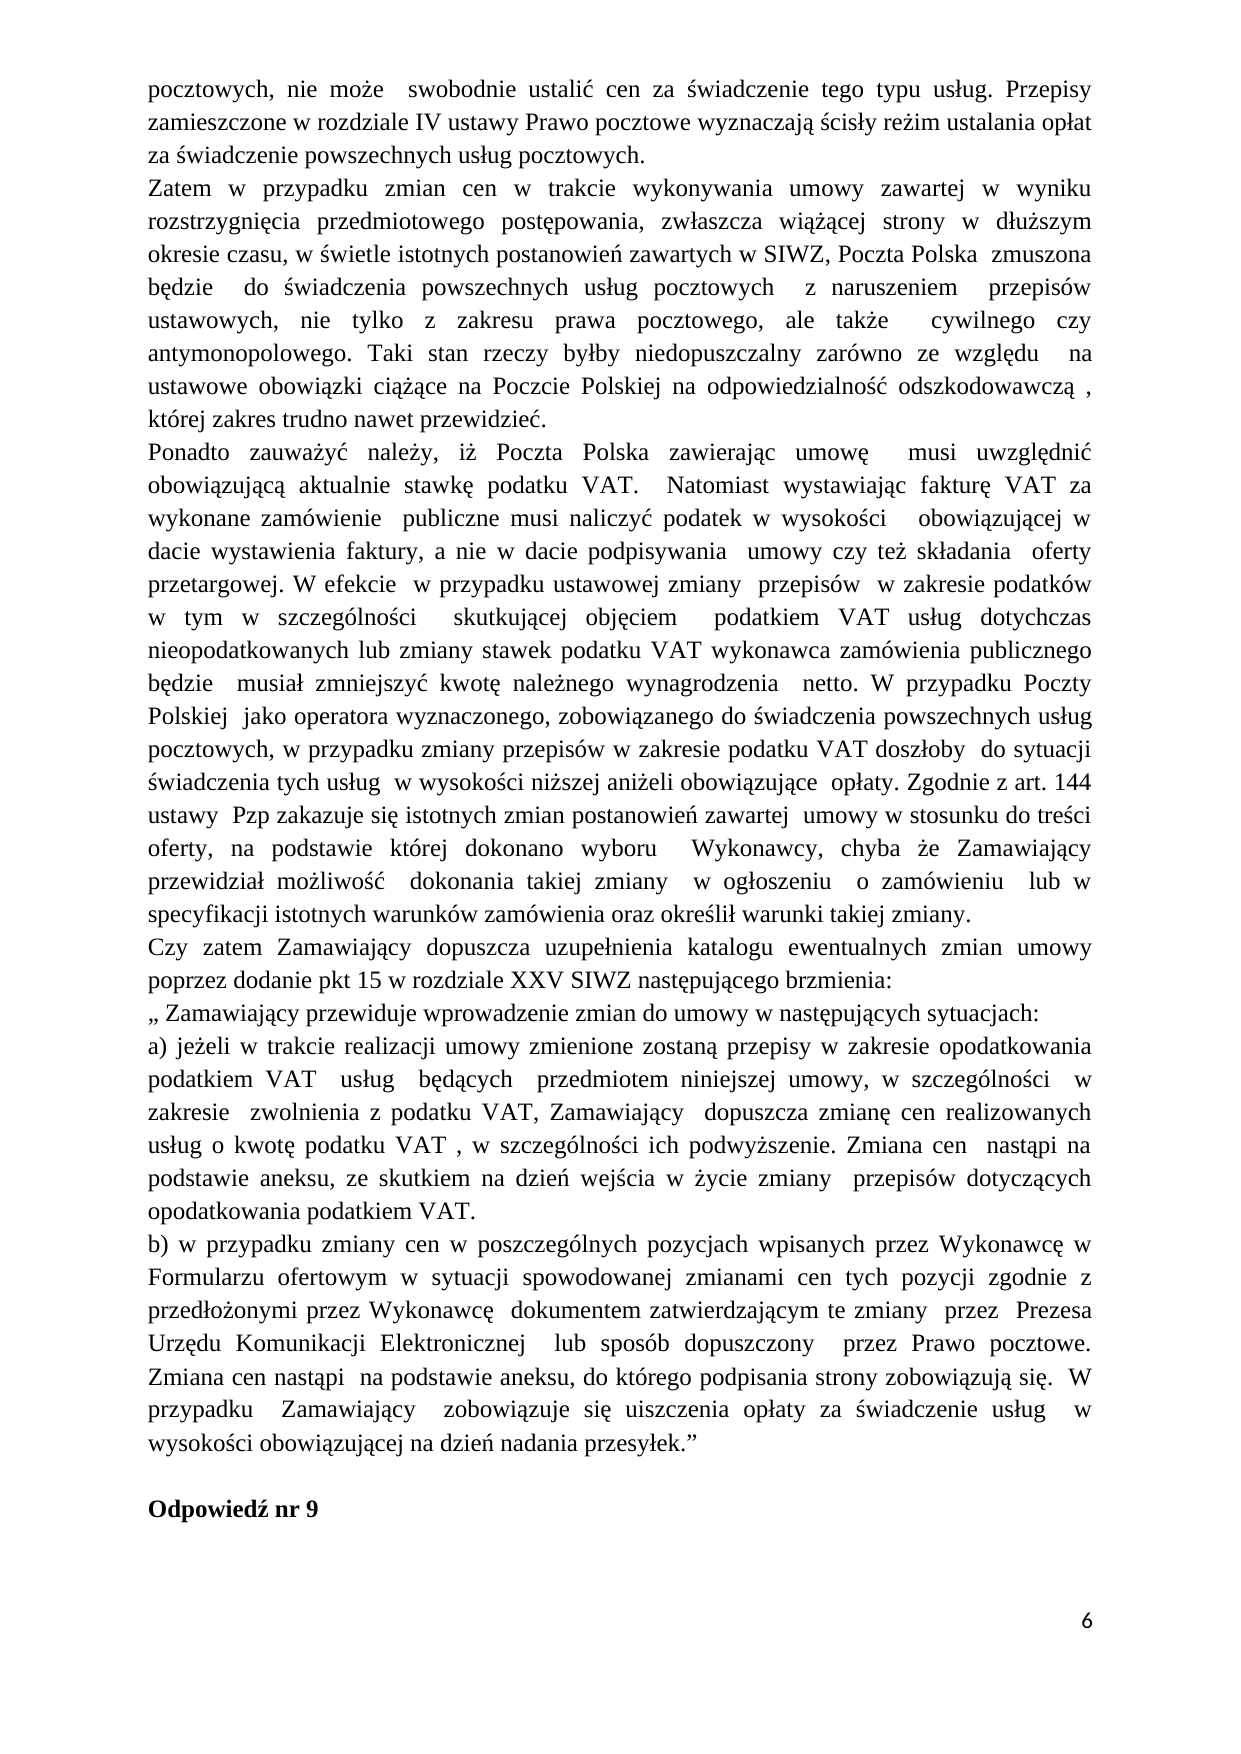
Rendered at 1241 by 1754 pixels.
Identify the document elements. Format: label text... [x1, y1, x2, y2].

text „ Zamawiający przewiduje wprowadzenie zmian do umowy w następujących sytuacjach: [148, 998, 1093, 1027]
text Czy zatem Zamawiający dopuszcza uzupełnienia katalogu ewentualnych zmian umowy poprzez dodanie pkt 15 w rozdziale XXV SIWZ następującego brzmienia: [148, 932, 1093, 994]
text pocztowych, nie może swobodnie ustalić cen za świadczenie tego typu usług. Przepisy zamieszczone w rozdziale IV ustawy Prawo pocztowe wyznaczają ścisły reżim ustalania opłat za świadczenie powszechnych usług pocztowych. [148, 74, 1093, 168]
text a) jeżeli w trakcie realizacji umowy zmienione zostaną przepisy w zakresie opodatkowania podatkiem VAT usług będących przedmiotem niniejszej umowy, w szczególności w zakresie zwolnienia z podatku VAT, Zamawiający dopuszcza zmianę cen realizowanych usług o kwotę podatku VAT , w szczególności ich podwyższenie. Zmiana cen nastąpi na podstawie aneksu, ze skutkiem na dzień wejścia w życie zmiany przepisów dotyczących opodatkowania podatkiem VAT. [148, 1031, 1093, 1225]
text Ponadto zauważyć należy, iż Poczta Polska zawierając umowę musi uwzględnić obowiązującą aktualnie stawkę podatku VAT. Natomiast wystawiając fakturę VAT za wykonane zamówienie publiczne musi naliczyć podatek w wysokości obowiązującej w dacie wystawienia faktury, a nie w dacie podpisywania umowy czy też składania oferty przetargowej. W efekcie w przypadku ustawowej zmiany przepisów w zakresie podatków w tym w szczególności skutkującej objęciem podatkiem VAT usług dotychczas nieopodatkowanych lub zmiany stawek podatku VAT wykonawca zamówienia publicznego będzie musiał zmniejszyć kwotę należnego wynagrodzenia netto. W przypadku Poczty Polskiej jako operatora wyznaczonego, zobowiązanego do świadczenia powszechnych usług pocztowych, w przypadku zmiany przepisów w zakresie podatku VAT doszłoby do sytuacji świadczenia tych usług w wysokości niższej aniżeli obowiązujące opłaty. Zgodnie z art. 144 ustawy Pzp zakazuje się istotnych zmian postanowień zawartej umowy w stosunku do treści oferty, na podstawie której dokonano wyboru Wykonawcy, chyba że Zamawiający przewidział możliwość dokonania takiej zmiany w ogłoszeniu o zamówieniu lub w specyfikacji istotnych warunków zamówienia oraz określił warunki takiej zmiany. [148, 437, 1093, 928]
text Zatem w przypadku zmian cen w trakcie wykonywania umowy zawartej w wyniku rozstrzygnięcia przedmiotowego postępowania, zwłaszcza wiążącej strony w dłuższym okresie czasu, w świetle istotnych postanowień zawartych w SIWZ, Poczta Polska zmuszona będzie do świadczenia powszechnych usług pocztowych z naruszeniem przepisów ustawowych, nie tylko z zakresu prawa pocztowego, ale także cywilnego czy antymonopolowego. Taki stan rzeczy byłby niedopuszczalny zarówno ze względu na ustawowe obowiązki ciążące na Poczcie Polskiej na odpowiedzialność odszkodowawczą , której zakres trudno nawet przewidzieć. [148, 173, 1093, 433]
text Odpowiedź nr 9 [148, 1494, 1093, 1522]
text b) w przypadku zmiany cen w poszczególnych pozycjach wpisanych przez Wykonawcę w Formularzu ofertowym w sytuacji spowodowanej zmianami cen tych pozycji zgodnie z przedłożonymi przez Wykonawcę dokumentem zatwierdzającym te zmiany przez Prezesa Urzędu Komunikacji Elektronicznej lub sposób dopuszczony przez Prawo pocztowe. Zmiana cen nastąpi na podstawie aneksu, do którego podpisania strony zobowiązują się. W przypadku Zamawiający zobowiązuje się uiszczenia opłaty za świadczenie usług w wysokości obowiązującej na dzień nadania przesyłek.” [148, 1229, 1093, 1456]
